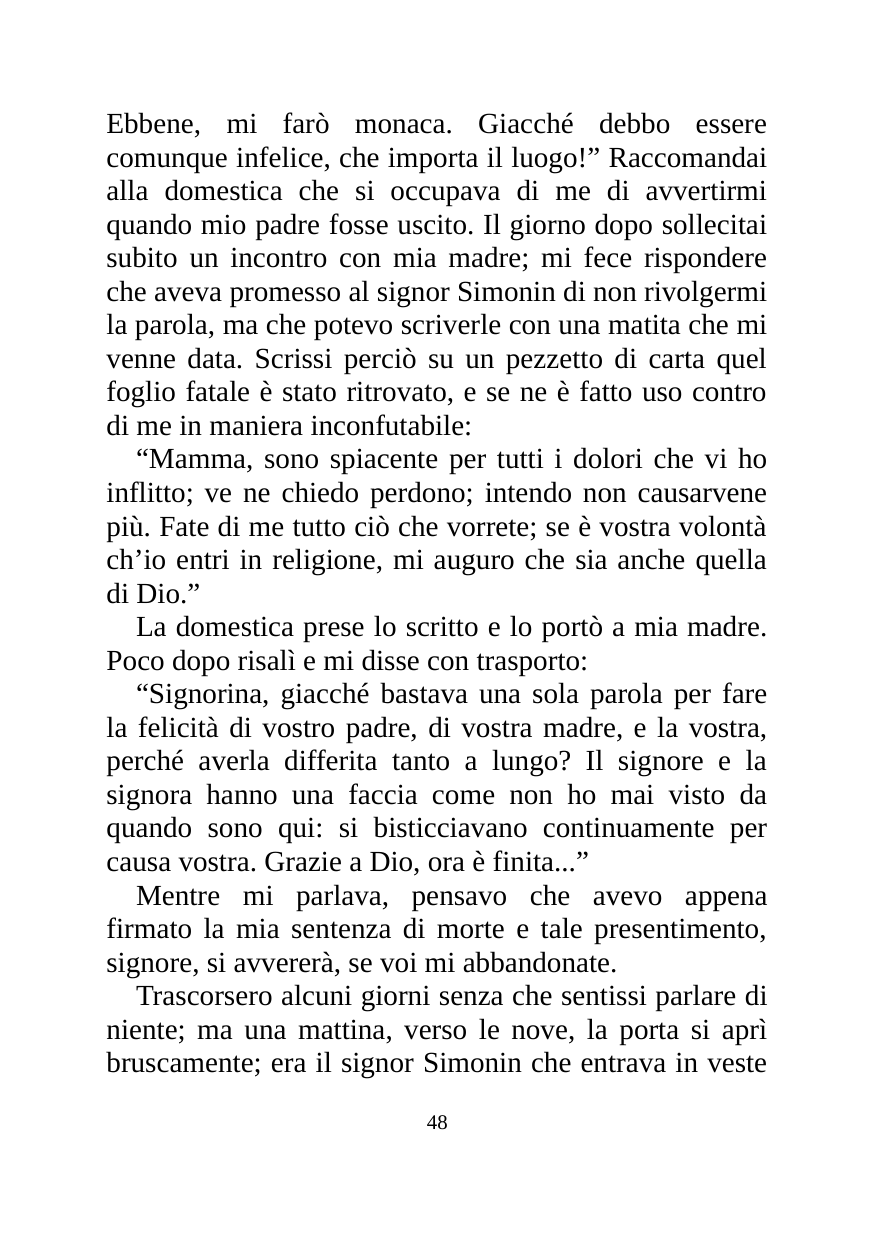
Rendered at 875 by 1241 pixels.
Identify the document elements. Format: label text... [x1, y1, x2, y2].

text Trascorsero alcuni giorni senza che sentissi parlare di niente; ma una mattina, verso le nove, la porta si aprì bruscamente; era il signor Simonin che entrava in veste [106, 978, 768, 1079]
text “Signorina, giacché bastava una sola parola per fare la felicità di vostro padre, di vostra madre, e la vostra, perché averla differita tanto a lungo? Il signore e la signora hanno una faccia come non ho mai visto da quando sono qui: si bisticciavano continuamente per causa vostra. Grazie a Dio, ora è finita...” [106, 676, 768, 878]
text Mentre mi parlava, pensavo che avevo appena firmato la mia sentenza di morte e tale presentimento, signore, si avvererà, se voi mi abbandonate. [106, 878, 768, 978]
text La domestica prese lo scritto e lo portò a mia madre. Poco dopo risalì e mi disse con trasporto: [106, 609, 768, 676]
text Ebbene, mi farò monaca. Giacché debbo essere comunque infelice, che importa il luogo!” Raccomandai alla domestica che si occupava di me di avvertirmi quando mio padre fosse uscito. Il giorno dopo sollecitai subito un incontro con mia madre; mi fece rispondere che aveva promesso al signor Simonin di non rivolgermi la parola, ma che potevo scriverle con una matita che mi venne data. Scrissi perciò su un pezzetto di carta quel foglio fatale è stato ritrovato, e se ne è fatto uso contro di me in maniera inconfutabile: [106, 106, 768, 442]
text “Mamma, sono spiacente per tutti i dolori che vi ho inflitto; ve ne chiedo perdono; intendo non causarvene più. Fate di me tutto ciò che vorrete; se è vostra volontà ch’io entri in religione, mi auguro che sia anche quella di Dio.” [106, 442, 768, 609]
